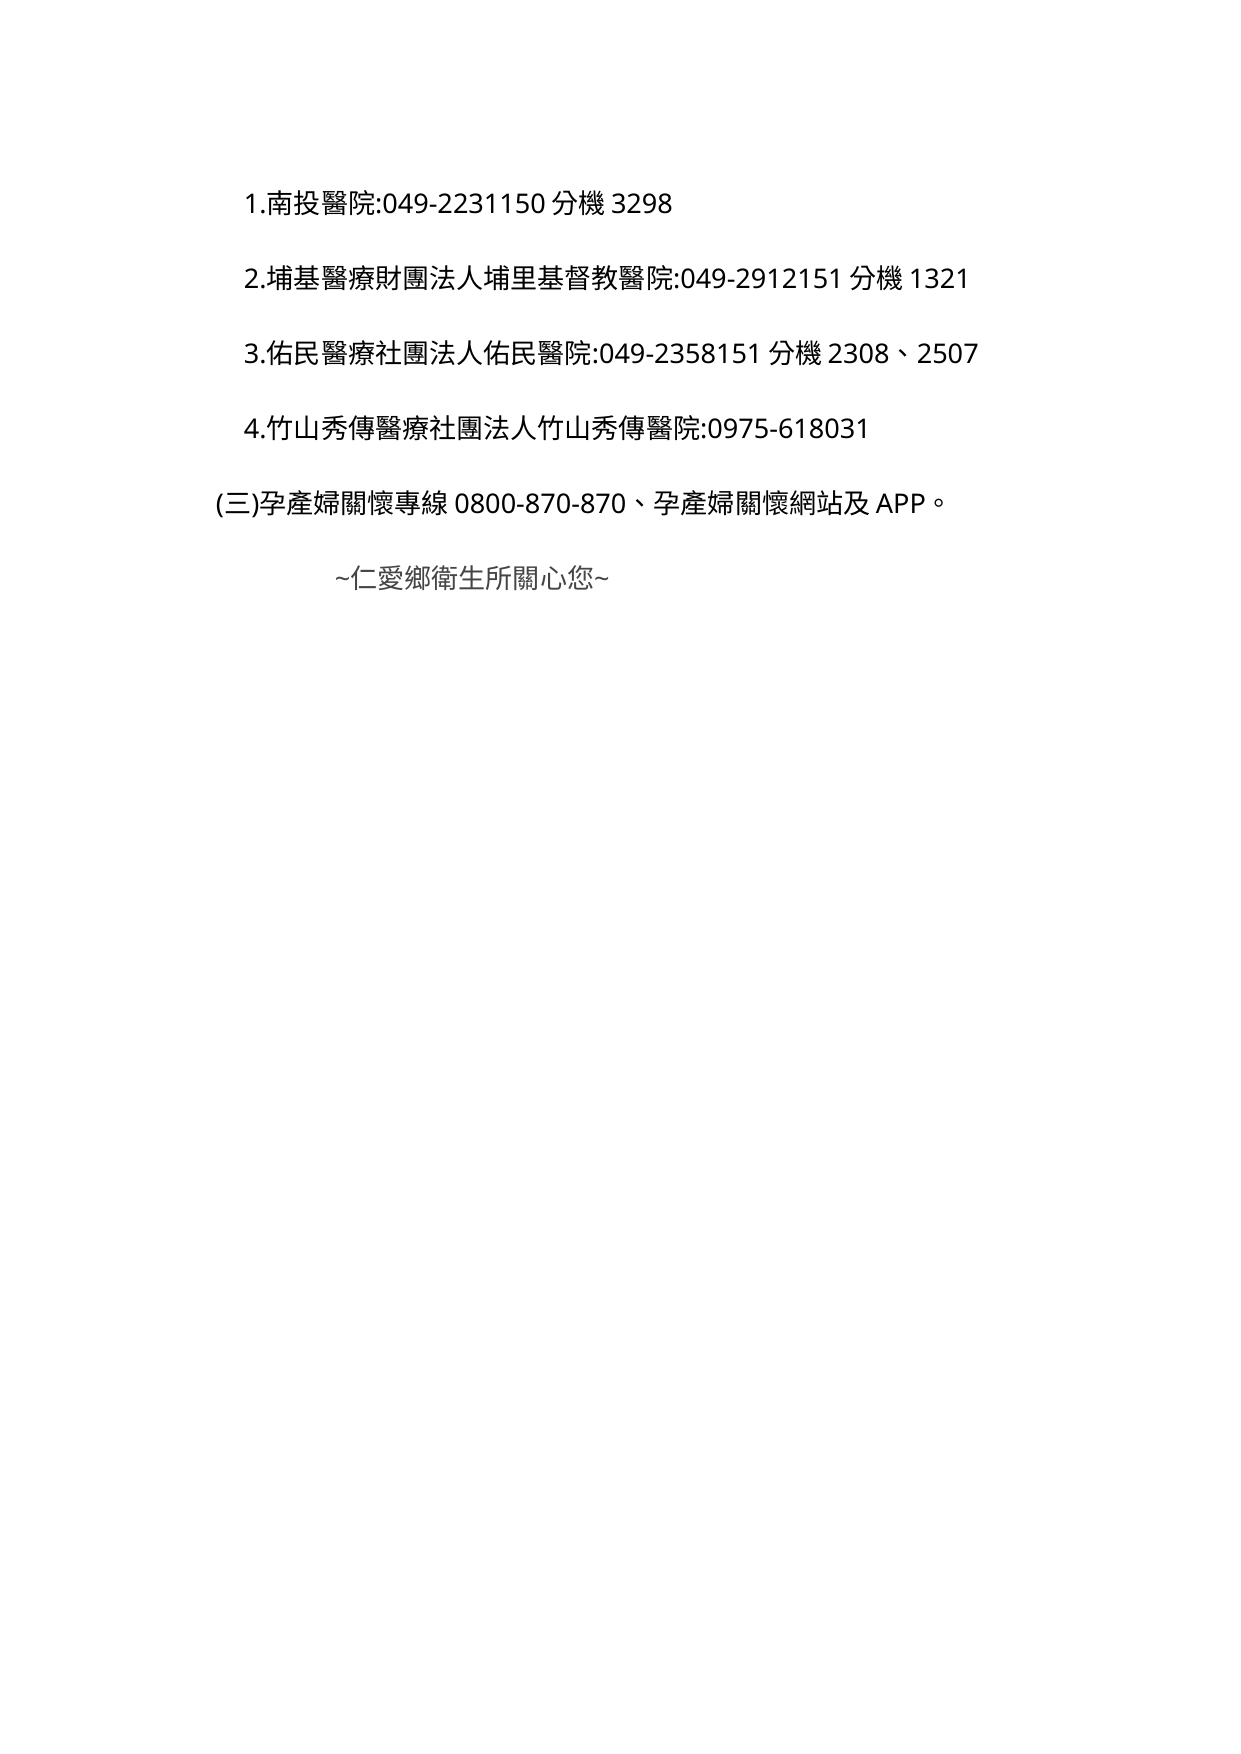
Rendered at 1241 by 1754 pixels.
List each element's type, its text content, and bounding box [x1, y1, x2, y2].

text (三)孕產婦關懷專線0800-870-870、孕產婦關懷網站及APP。 [187, 464, 1053, 539]
text 1.南投醫院:049-2231150分機3298 [187, 164, 1053, 239]
text ~仁愛鄉衛生所關心您~ [187, 539, 1053, 614]
text 2.埔基醫療財團法人埔里基督教醫院:049-2912151分機1321 [187, 239, 1053, 314]
text 3.佑民醫療社團法人佑民醫院:049-2358151分機2308、2507 [187, 314, 1053, 389]
text 4.竹山秀傳醫療社團法人竹山秀傳醫院:0975-618031 [187, 389, 1053, 464]
